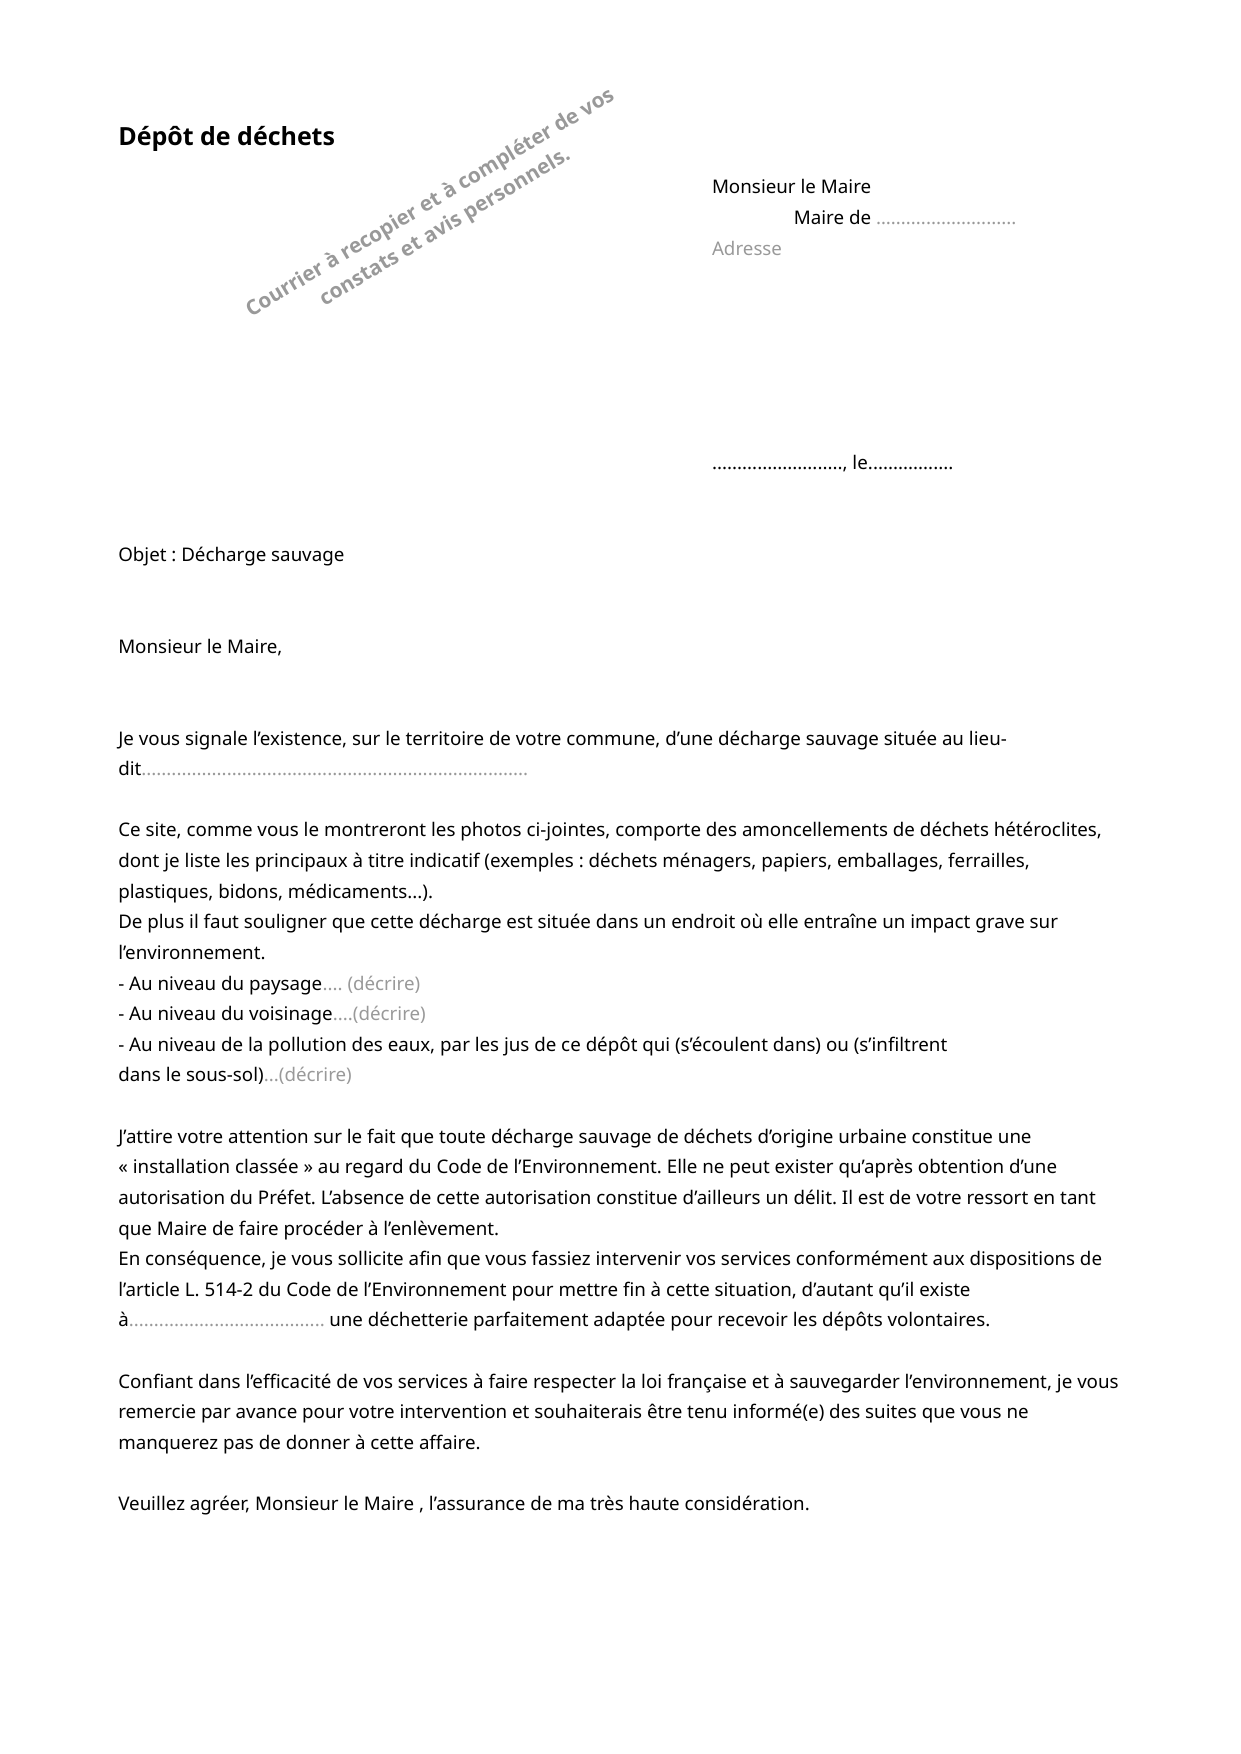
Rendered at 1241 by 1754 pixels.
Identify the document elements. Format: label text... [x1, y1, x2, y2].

text De plus il faut souligner que cette décharge est située dans un endroit où elle entraîne un impact grave sur l’environnement. [118, 908, 1122, 965]
text Adresse [118, 235, 1122, 260]
text Monsieur le Maire [118, 173, 1122, 199]
text Veuillez agréer, Monsieur le Maire , l’assurance de ma très haute considération. [118, 1490, 1122, 1516]
text En conséquence, je vous sollicite afin que vous fassiez intervenir vos services conformément aux dispositions de l’article L. 514-2 du Code de l’Environnement pour mettre fin à cette situation, d’autant qu’il existe à....................................... une déchetterie parfaitement adaptée pour recevoir les dépôts volontaires. [118, 1245, 1122, 1332]
text - Au niveau du paysage.... (décrire) [118, 970, 1122, 995]
text Je vous signale l’existence, sur le territoire de votre commune, d’une décharge sauvage située au lieu-dit............................................................................. [118, 725, 1122, 781]
text Maire de …......................... [118, 204, 1122, 230]
text Monsieur le Maire, [118, 633, 1122, 658]
text Confiant dans l’efficacité de vos services à faire respecter la loi française et à sauvegarder l’environnement, je vous remercie par avance pour votre intervention et souhaiterais être tenu informé(e) des suites que vous ne manquerez pas de donner à cette affaire. [118, 1368, 1122, 1455]
text Dépôt de déchets [118, 118, 1122, 152]
text .........................., le................. [118, 449, 1122, 475]
text Objet : Décharge sauvage [118, 541, 1122, 567]
text - Au niveau du voisinage....(décrire) [118, 1000, 1122, 1026]
text - Au niveau de la pollution des eaux, par les jus de ce dépôt qui (s’écoulent dans) ou (s’infiltrent dans le sous-sol)...(décrire) [118, 1031, 1122, 1087]
text J’attire votre attention sur le fait que toute décharge sauvage de déchets d’origine urbaine constitue une « installation classée » au regard du Code de l’Environnement. Elle ne peut exister qu’après obtention d’une autorisation du Préfet. L’absence de cette autorisation constitue d’ailleurs un délit. Il est de votre ressort en tant que Maire de faire procéder à l’enlèvement. [118, 1123, 1122, 1240]
text Ce site, comme vous le montreront les photos ci-jointes, comporte des amoncellements de déchets hétéroclites, dont je liste les principaux à titre indicatif (exemples : déchets ménagers, papiers, emballages, ferrailles, plastiques, bidons, médicaments...). [118, 817, 1122, 903]
